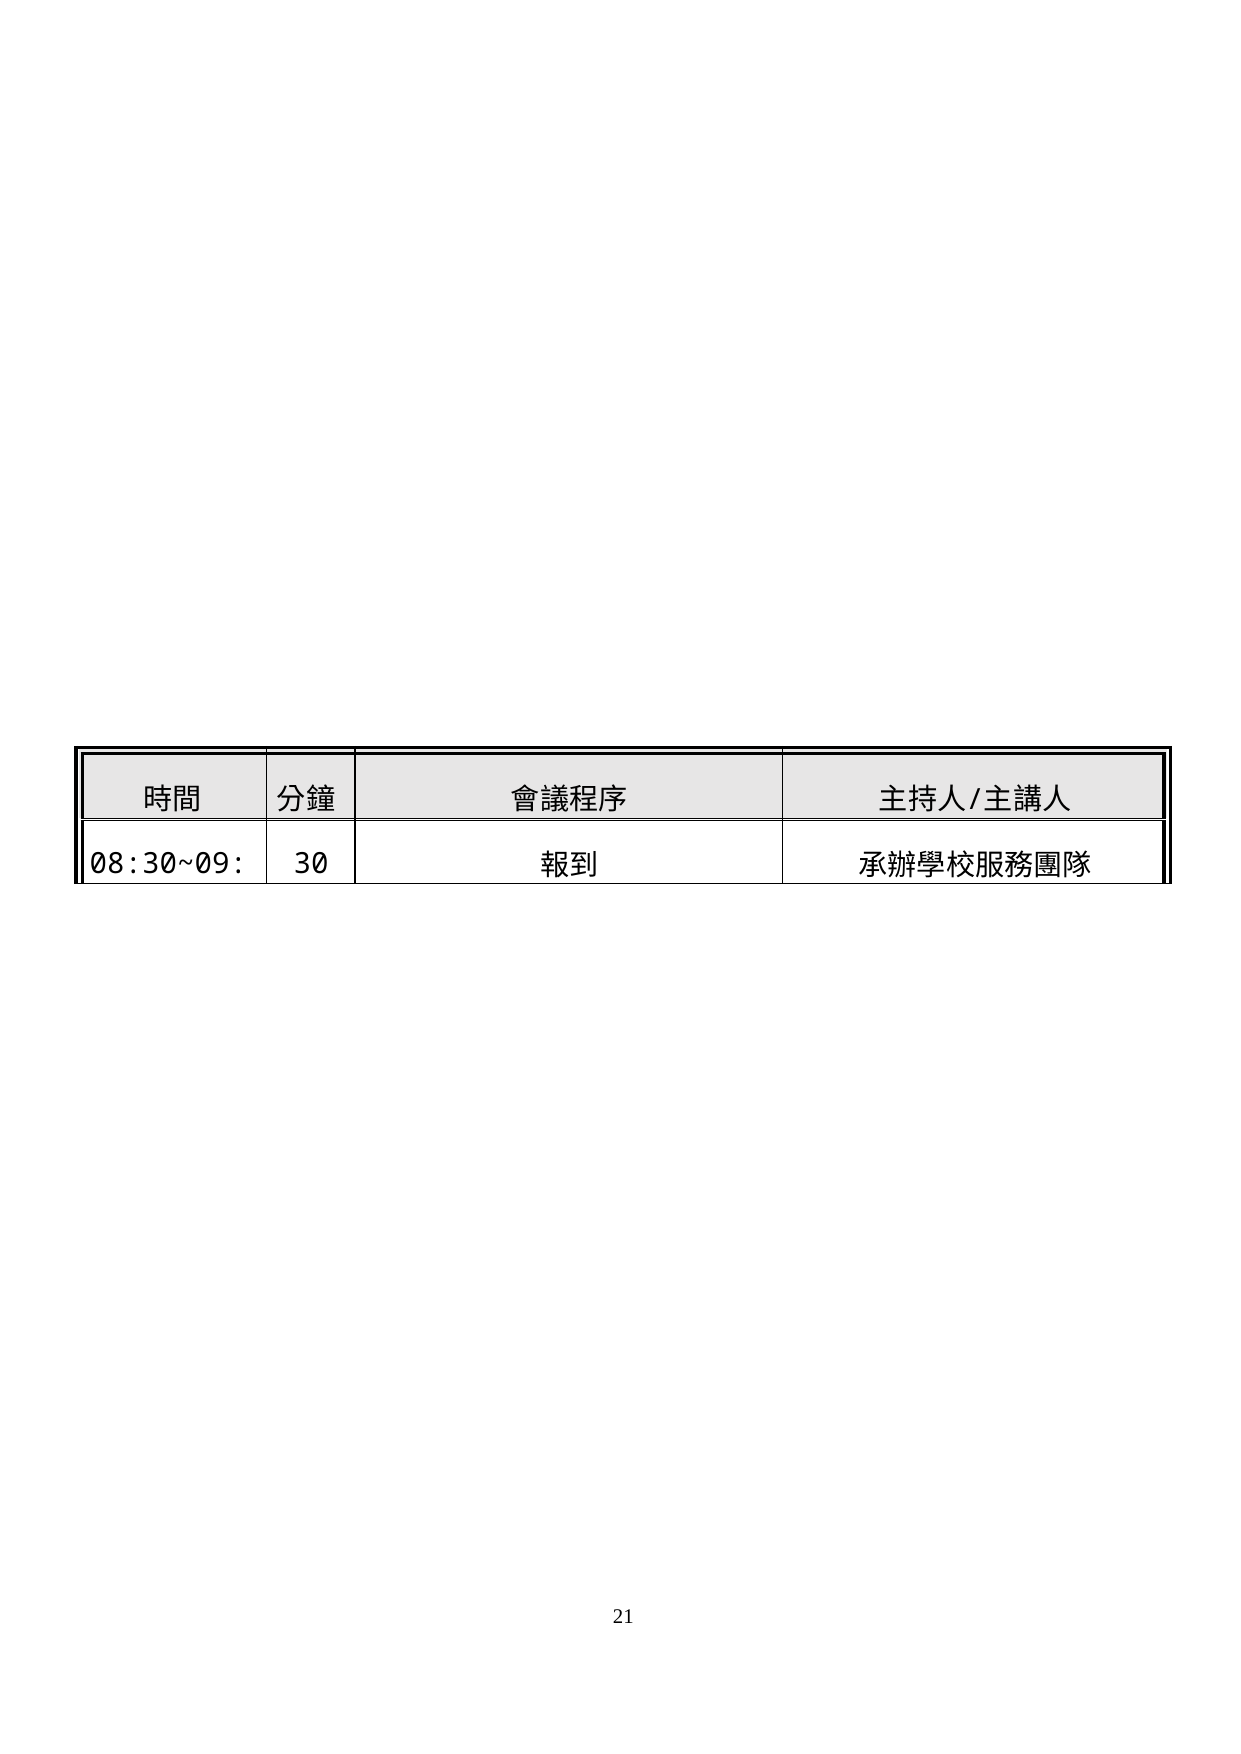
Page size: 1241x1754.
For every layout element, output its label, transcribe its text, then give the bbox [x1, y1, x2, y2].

table_header 時間 [79, 749, 266, 818]
table_header 分鐘 [267, 755, 354, 818]
table_cell 08:30~09: [84, 821, 266, 883]
table_cell 30 [267, 821, 354, 883]
table_header 會議程序 [356, 755, 782, 818]
table_cell 承辦學校服務團隊 [783, 821, 1162, 883]
table_cell 報到 [356, 821, 782, 883]
table_header 主持人/主講人 [783, 749, 1167, 818]
